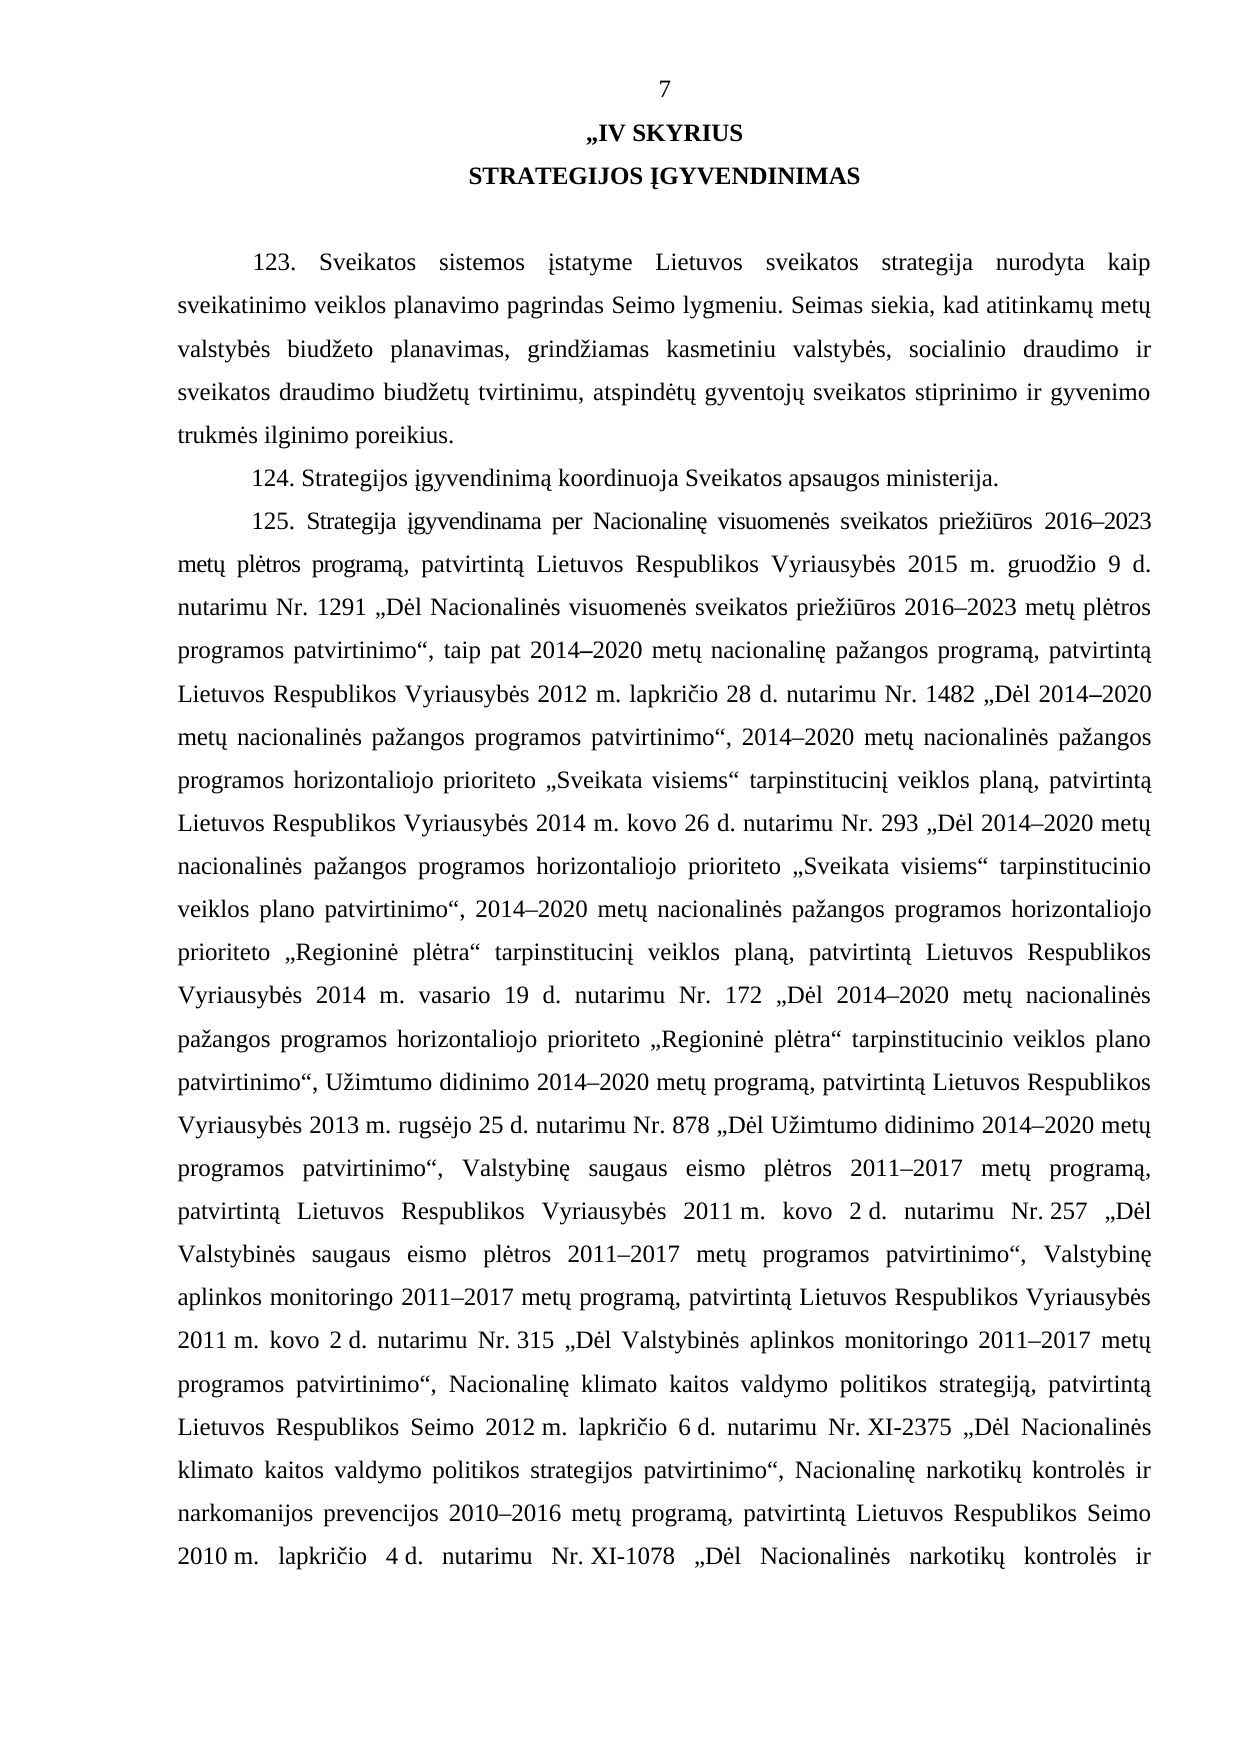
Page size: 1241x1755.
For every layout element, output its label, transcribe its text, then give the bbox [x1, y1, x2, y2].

text STRATEGIJOS ĮGYVENDINIMAS [177, 161, 1152, 190]
text „IV SKYRIUS [177, 118, 1152, 147]
text 123. Sveikatos sistemos įstatyme Lietuvos sveikatos strategija nurodyta kaip sveikatinimo veiklos planavimo pagrindas Seimo lygmeniu. Seimas siekia, kad atitinkamų metų valstybės biudžeto planavimas, grindžiamas kasmetiniu valstybės, socialinio draudimo ir sveikatos draudimo biudžetų tvirtinimu, atspindėtų gyventojų sveikatos stiprinimo ir gyvenimo trukmės ilginimo poreikius. [177, 247, 1152, 449]
text 125. Strategija įgyvendinama per Nacionalinę visuomenės sveikatos priežiūros 2016–2023 metų plėtros programą, patvirtintą Lietuvos Respublikos Vyriausybės 2015 m. gruodžio 9 d. nutarimu Nr. 1291 „Dėl Nacionalinės visuomenės sveikatos priežiūros 2016–2023 metų plėtros programos patvirtinimo“, taip pat 2014–2020 metų nacionalinę pažangos programą, patvirtintą Lietuvos Respublikos Vyriausybės 2012 m. lapkričio 28 d. nutarimu Nr. 1482 „Dėl 2014–2020 metų nacionalinės pažangos programos patvirtinimo“, 2014–2020 metų nacionalinės pažangos programos horizontaliojo prioriteto „Sveikata visiems“ tarpinstitucinį veiklos planą, patvirtintą Lietuvos Respublikos Vyriausybės 2014 m. kovo 26 d. nutarimu Nr. 293 „Dėl 2014–2020 metų nacionalinės pažangos programos horizontaliojo prioriteto „Sveikata visiems“ tarpinstitucinio veiklos plano patvirtinimo“, 2014–2020 metų nacionalinės pažangos programos horizontaliojo prioriteto „Regioninė plėtra“ tarpinstitucinį veiklos planą, patvirtintą Lietuvos Respublikos Vyriausybės 2014 m. vasario 19 d. nutarimu Nr. 172 „Dėl 2014–2020 metų nacionalinės pažangos programos horizontaliojo prioriteto „Regioninė plėtra“ tarpinstitucinio veiklos plano patvirtinimo“, Užimtumo didinimo 2014–2020 metų programą, patvirtintą Lietuvos Respublikos Vyriausybės 2013 m. rugsėjo 25 d. nutarimu Nr. 878 „Dėl Užimtumo didinimo 2014–2020 metų programos patvirtinimo“, Valstybinę saugaus eismo plėtros 2011–2017 metų programą, patvirtintą Lietuvos Respublikos Vyriausybės 2011 m. kovo 2 d. nutarimu Nr. 257 „Dėl Valstybinės saugaus eismo plėtros 2011–2017 metų programos patvirtinimo“, Valstybinę aplinkos monitoringo 2011–2017 metų programą, patvirtintą Lietuvos Respublikos Vyriausybės 2011 m. kovo 2 d. nutarimu Nr. 315 „Dėl Valstybinės aplinkos monitoringo 2011–2017 metų programos patvirtinimo“, Nacionalinę klimato kaitos valdymo politikos strategiją, patvirtintą Lietuvos Respublikos Seimo 2012 m. lapkričio 6 d. nutarimu Nr. XI-2375 „Dėl Nacionalinės klimato kaitos valdymo politikos strategijos patvirtinimo“, Nacionalinę narkotikų kontrolės ir narkomanijos prevencijos 2010–2016 metų programą, patvirtintą Lietuvos Respublikos Seimo 2010 m. lapkričio 4 d. nutarimu Nr. XI-1078 „Dėl Nacionalinės narkotikų kontrolės ir [177, 506, 1152, 1570]
text 124. Strategijos įgyvendinimą koordinuoja Sveikatos apsaugos ministerija. [177, 463, 1152, 492]
